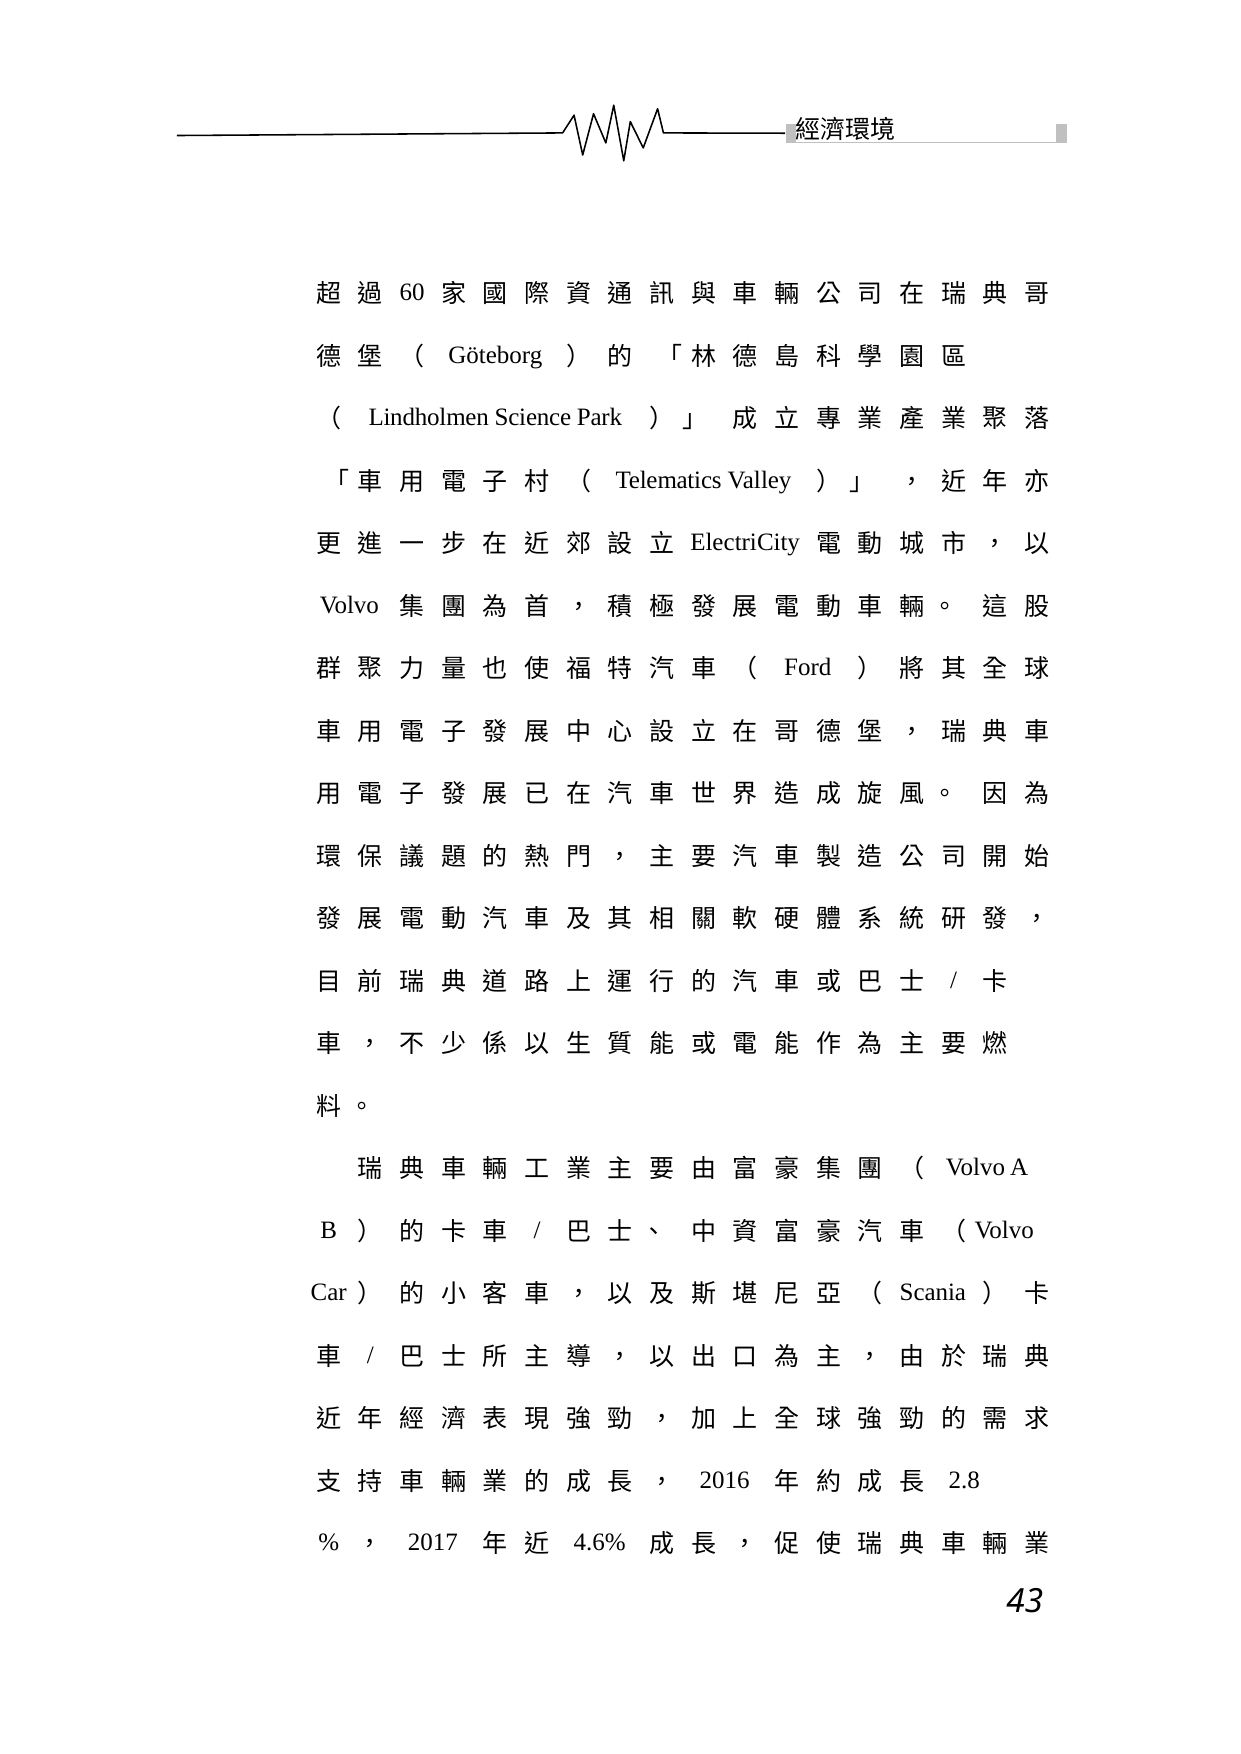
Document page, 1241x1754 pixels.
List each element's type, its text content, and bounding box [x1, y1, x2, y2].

text 瑞典車輛工業主要由富豪集團（Volvo AB）的卡車/巴士、中資富豪汽車（Volvo Car）的小客車，以及斯堪尼亞（Scania）卡車/巴士所主導，以出口為主，由於瑞典近年經濟表現強勁，加上全球強勁的需求支持車輛業的成長，2016年約成長2.8%，2017年近4.6%成長，促使瑞典車輛業 [281, 1125, 1058, 1563]
text 超過60家國際資通訊與車輛公司在瑞典哥德堡（Göteborg）的「林德島科學園區（Lindholmen Science Park）」成立專業產業聚落「車用電子村（Telematics Valley）」，近年亦更進一步在近郊設立ElectriCity電動城市，以Volvo集團為首，積極發展電動車輛。這股群聚力量也使福特汽車（Ford）將其全球車用電子發展中心設立在哥德堡，瑞典車用電子發展已在汽車世界造成旋風。因為環保議題的熱門，主要汽車製造公司開始發展電動汽車及其相關軟硬體系統研發，目前瑞典道路上運行的汽車或巴士/卡車，不少係以生質能或電能作為主要燃料。 [281, 250, 1058, 1125]
